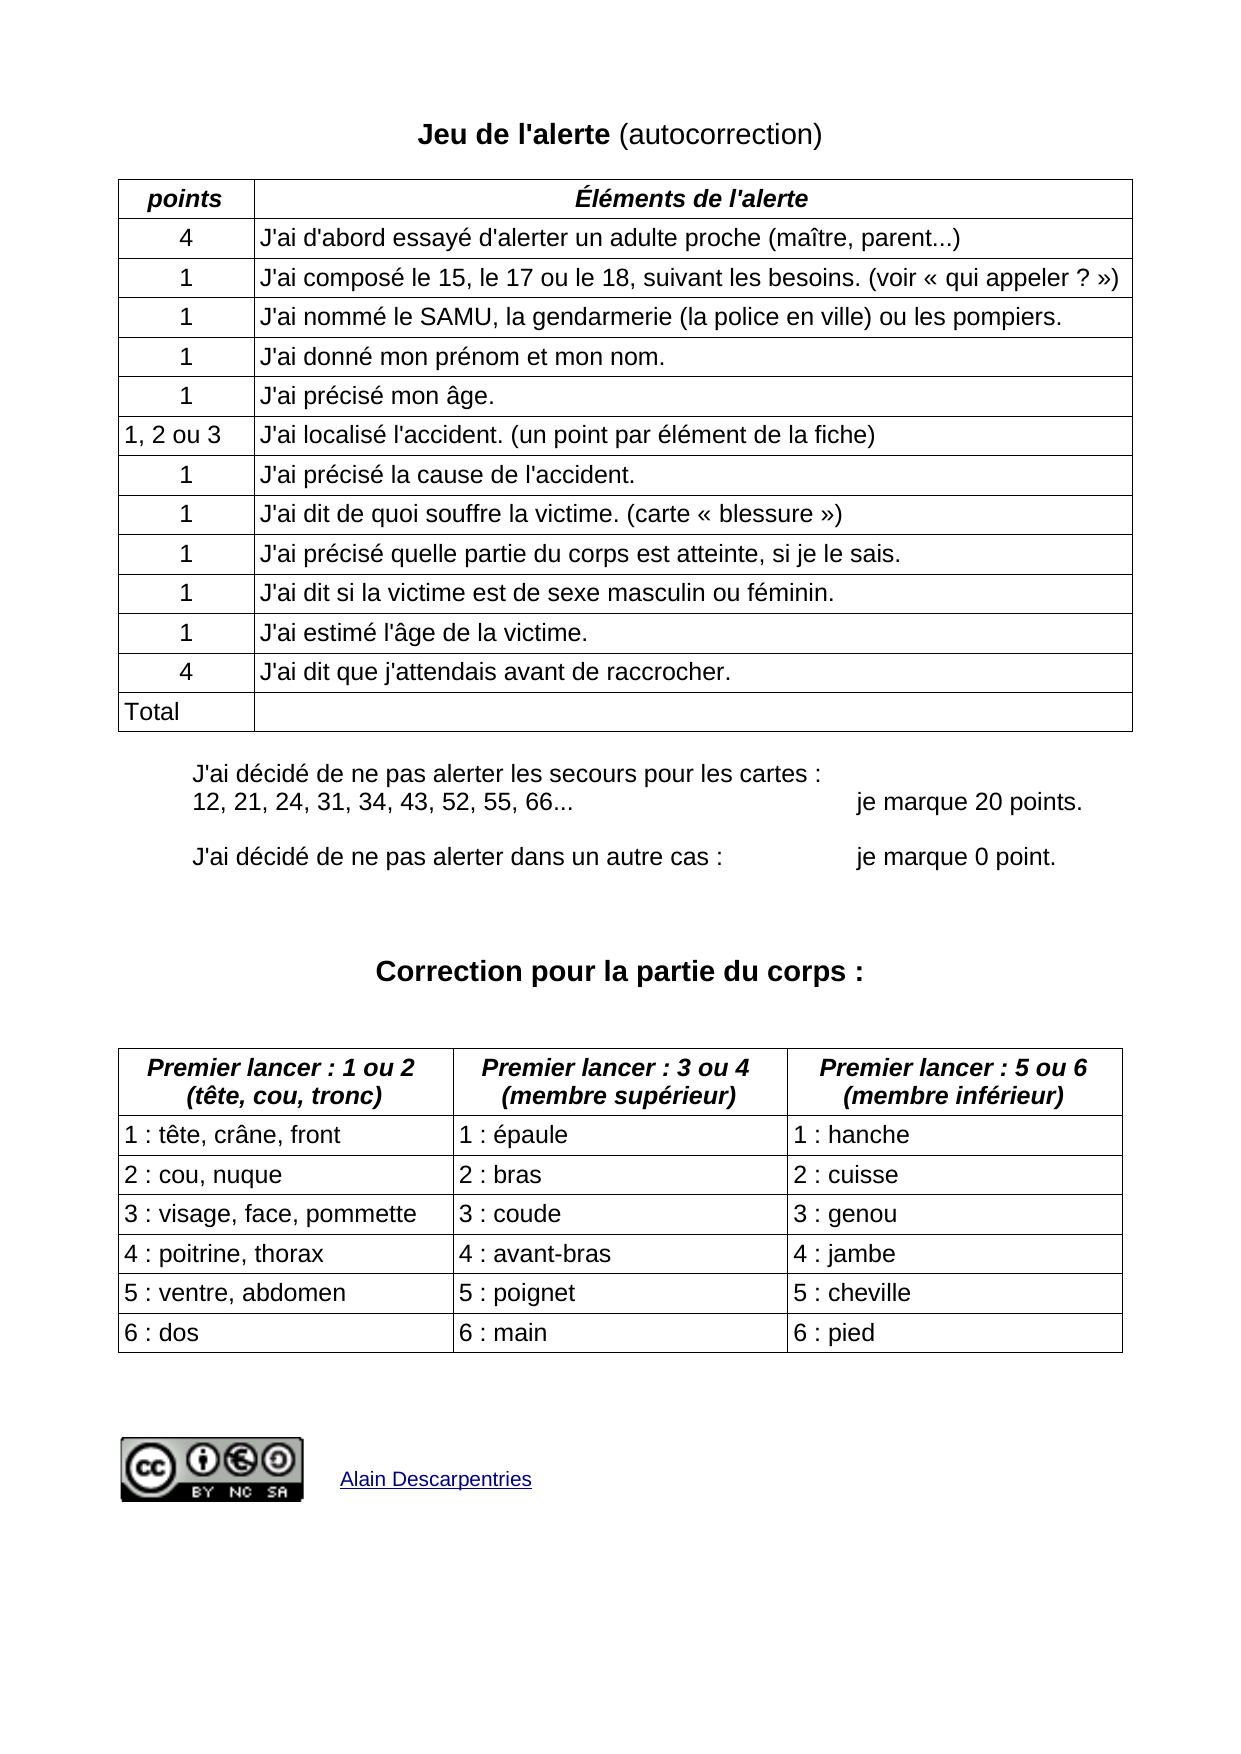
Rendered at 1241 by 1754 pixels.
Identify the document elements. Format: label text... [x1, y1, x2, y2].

table_cell 1 [119, 298, 254, 337]
table_cell J'ai précisé quelle partie du corps est atteinte, si je le sais. [255, 535, 1132, 573]
table_cell 1, 2 ou 3 [119, 417, 254, 455]
table_cell 1 [119, 338, 254, 376]
table_cell 4 [119, 219, 254, 258]
table_cell 4 : avant-bras [454, 1235, 787, 1273]
text Jeu de l'alerte (autocorrection) [118, 118, 1122, 151]
table_cell J'ai nommé le SAMU, la gendarmerie (la police en ville) ou les pompiers. [255, 298, 1132, 337]
table_cell 1 : tête, crâne, front [119, 1116, 453, 1155]
table_cell 1 : hanche [788, 1116, 1122, 1155]
table_cell [255, 693, 1132, 731]
table_cell J'ai localisé l'accident. (un point par élément de la fiche) [255, 417, 1132, 455]
table_header points [119, 180, 254, 218]
table_cell 3 : genou [788, 1195, 1122, 1234]
table_header Premier lancer : 5 ou 6 (membre inférieur) [788, 1049, 1122, 1115]
table_cell 6 : main [454, 1314, 787, 1352]
text J'ai décidé de ne pas alerter dans un autre cas : je marque 0 point. [118, 843, 1122, 871]
table_cell 5 : cheville [788, 1274, 1122, 1313]
table_header Éléments de l'alerte [255, 180, 1132, 218]
text Correction pour la partie du corps : [118, 955, 1122, 987]
table_cell J'ai dit si la victime est de sexe masculin ou féminin. [255, 575, 1132, 613]
table_cell 2 : cuisse [788, 1156, 1122, 1194]
table_cell 6 : dos [119, 1314, 453, 1352]
table_cell 1 [119, 259, 254, 297]
table_cell J'ai dit de quoi souffre la victime. (carte « blessure ») [255, 496, 1132, 534]
table_header Premier lancer : 3 ou 4 (membre supérieur) [454, 1049, 787, 1115]
table_header Premier lancer : 1 ou 2 (tête, cou, tronc) [119, 1049, 453, 1115]
table_cell 1 [119, 377, 254, 416]
table_cell 1 [119, 496, 254, 534]
text J'ai décidé de ne pas alerter les secours pour les cartes : [118, 759, 1122, 787]
table_cell 1 [119, 535, 254, 573]
table_cell 6 : pied [788, 1314, 1122, 1352]
table_cell 1 [119, 575, 254, 613]
table_cell 2 : bras [454, 1156, 787, 1194]
table_cell Total [119, 693, 254, 731]
table_cell J'ai donné mon prénom et mon nom. [255, 338, 1132, 376]
table_cell J'ai composé le 15, le 17 ou le 18, suivant les besoins. (voir « qui appeler ? ») [255, 259, 1132, 297]
table_cell 1 [119, 456, 254, 494]
text 12, 21, 24, 31, 34, 43, 52, 55, 66... je marque 20 points. [118, 787, 1122, 815]
text Alain Descarpentries [304, 1464, 1122, 1492]
table_cell 5 : poignet [454, 1274, 787, 1313]
table_cell 4 : jambe [788, 1235, 1122, 1273]
table_cell 1 : épaule [454, 1116, 787, 1155]
picture [120, 1437, 304, 1502]
table_cell J'ai précisé la cause de l'accident. [255, 456, 1132, 494]
table_cell 4 : poitrine, thorax [119, 1235, 453, 1273]
table_cell 5 : ventre, abdomen [119, 1274, 453, 1313]
table_cell 3 : visage, face, pommette [119, 1195, 453, 1234]
table_cell J'ai précisé mon âge. [255, 377, 1132, 416]
table_cell 1 [119, 614, 254, 652]
table_cell J'ai estimé l'âge de la victime. [255, 614, 1132, 652]
table_cell J'ai d'abord essayé d'alerter un adulte proche (maître, parent...) [255, 219, 1132, 258]
table_cell J'ai dit que j'attendais avant de raccrocher. [255, 654, 1132, 692]
table_cell 4 [119, 654, 254, 692]
table_cell 2 : cou, nuque [119, 1156, 453, 1194]
table_cell 3 : coude [454, 1195, 787, 1234]
